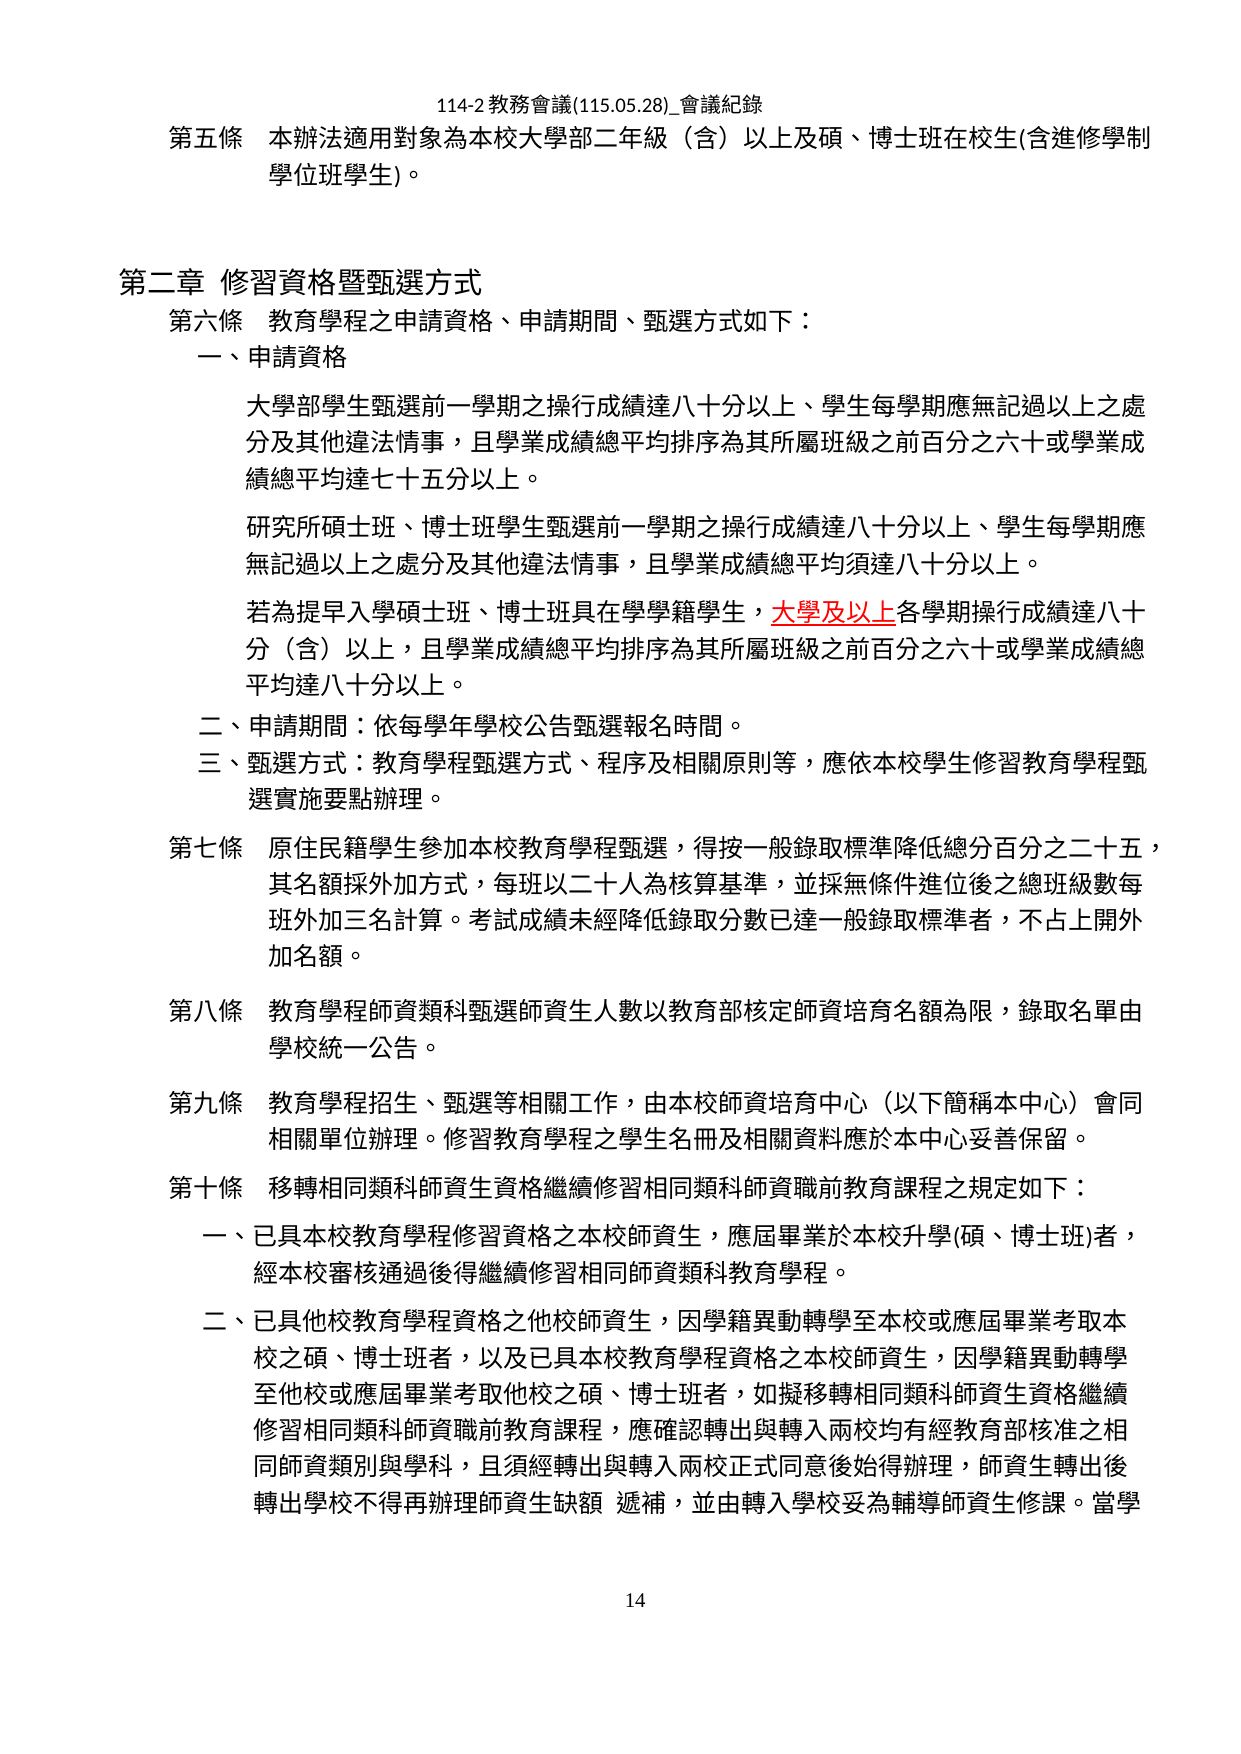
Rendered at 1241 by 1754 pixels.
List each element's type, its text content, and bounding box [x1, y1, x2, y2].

text 第十條 移轉相同類科師資生資格繼續修習相同類科師資職前教育課程之規定如下： [168, 1168, 1152, 1204]
text 一、申請資格 [168, 338, 1152, 374]
text 第六條 教育學程之申請資格、申請期間、甄選方式如下： [168, 302, 1152, 338]
text 三、甄選方式：教育學程甄選方式、程序及相關原則等，應依本校學生修習教育學程甄選實施要點辦理。 [197, 743, 1152, 816]
text 第九條 教育學程招生、甄選等相關工作，由本校師資培育中心（以下簡稱本中心）會同相關單位辦理。修習教育學程之學生名冊及相關資料應於本中心妥善保留。 [168, 1083, 1152, 1156]
text 研究所碩士班、博士班學生甄選前一學期之操行成績達八十分以上、學生每學期應無記過以上之處分及其他違法情事，且學業成績總平均須達八十分以上。 [245, 508, 1152, 580]
text 大學部學生甄選前一學期之操行成績達八十分以上、學生每學期應無記過以上之處分及其他違法情事，且學業成績總平均排序為其所屬班級之前百分之六十或學業成績總平均達七十五分以上。 [245, 387, 1152, 495]
text 第二章 修習資格暨甄選方式 [118, 259, 1152, 302]
text 若為提早入學碩士班、博士班具在學學籍學生，大學及以上各學期操行成績達八十分（含）以上，且學業成績總平均排序為其所屬班級之前百分之六十或學業成績總平均達八十分以上。 [245, 593, 1152, 702]
text 第五條 本辦法適用對象為本校大學部二年級（含）以上及碩、博士班在校生(含進修學制學位班學生)。 [168, 119, 1152, 191]
text 二、已具他校教育學程資格之他校師資生，因學籍異動轉學至本校或應屆畢業考取本校之碩、博士班者，以及已具本校教育學程資格之本校師資生，因學籍異動轉學至他校或應屆畢業考取他校之碩、博士班者，如擬移轉相同類科師資生資格繼續修習相同類科師資職前教育課程，應確認轉出與轉入兩校均有經教育部核准之相同師資類別與學科，且須經轉出與轉入兩校正式同意後始得辦理，師資生轉出後轉出學校不得再辦理師資生缺額 遞補，並由轉入學校妥為輔導師資生修課。當學 [203, 1302, 1152, 1519]
text 第八條 教育學程師資類科甄選師資生人數以教育部核定師資培育名額為限，錄取名單由學校統一公告。 [168, 992, 1152, 1064]
text 二、申請期間：依每學年學校公告甄選報名時間。 [168, 707, 1152, 743]
text 一、已具本校教育學程修習資格之本校師資生，應屆畢業於本校升學(碩、博士班)者，經本校審核通過後得繼續修習相同師資類科教育學程。 [203, 1217, 1152, 1289]
text 第七條 原住民籍學生參加本校教育學程甄選，得按一般錄取標準降低總分百分之二十五，其名額採外加方式，每班以二十人為核算基準，並採無條件進位後之總班級數每班外加三名計算。考試成績未經降低錄取分數已達一般錄取標準者，不占上開外加名額。 [168, 828, 1152, 973]
